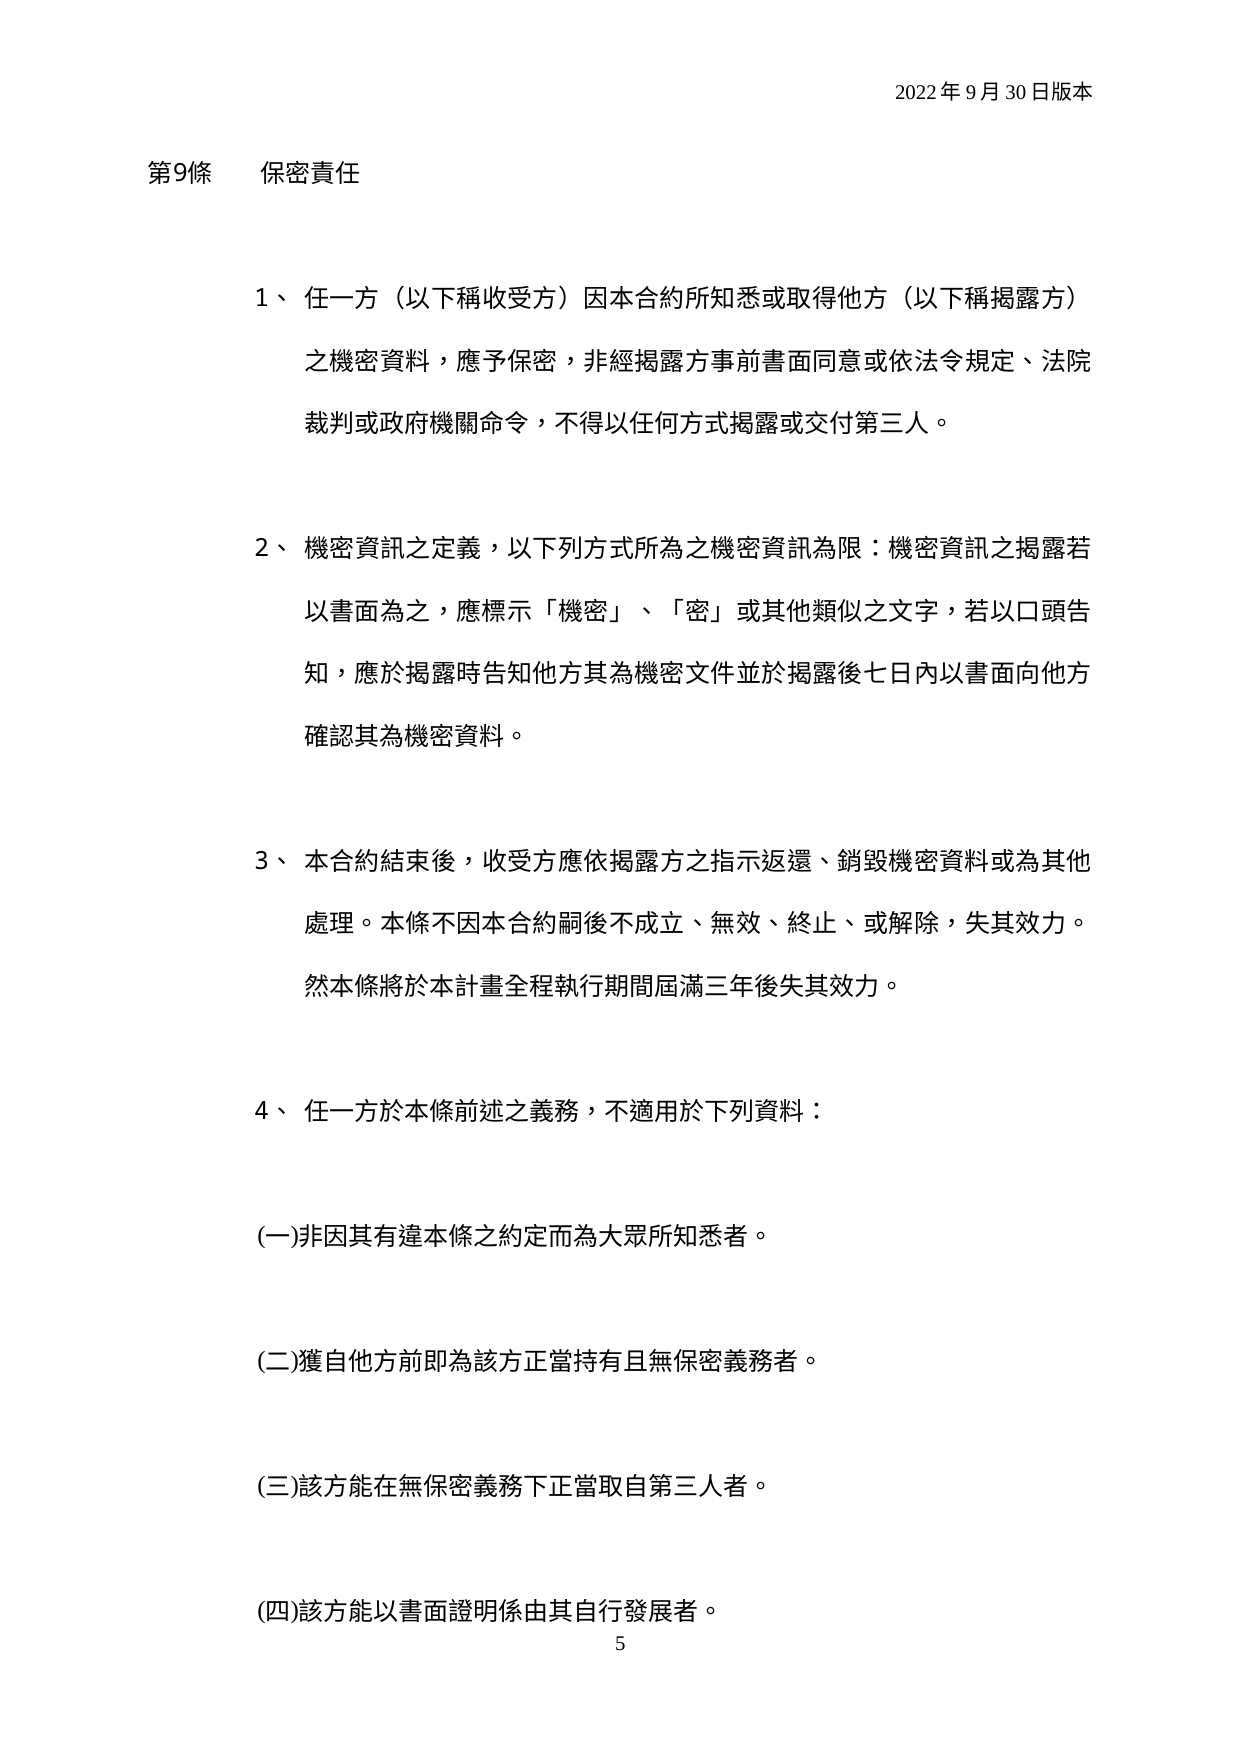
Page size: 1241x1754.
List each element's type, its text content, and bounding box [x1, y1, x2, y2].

list 保密責任 [148, 130, 1092, 193]
list 機密資訊之定義，以下列方式所為之機密資訊為限：機密資訊之揭露若以書面為之，應標示「機密」、「密」或其他類似之文字，若以口頭告知，應於揭露時告知他方其為機密文件並於揭露後七日內以書面向他方確認其為機密資料。 [254, 505, 1092, 755]
text (四)該方能以書面證明係由其自行發展者。 [207, 1568, 1092, 1630]
list 任一方（以下稱收受方）因本合約所知悉或取得他方（以下稱揭露方）之機密資料，應予保密，非經揭露方事前書面同意或依法令規定、法院裁判或政府機關命令，不得以任何方式揭露或交付第三人。 [254, 255, 1092, 443]
list 任一方於本條前述之義務，不適用於下列資料： [254, 1068, 1092, 1130]
text (一)非因其有違本條之約定而為大眾所知悉者。 [207, 1193, 1092, 1255]
text (三)該方能在無保密義務下正當取自第三人者。 [207, 1443, 1092, 1505]
list 本合約結束後，收受方應依揭露方之指示返還、銷毀機密資料或為其他處理。本條不因本合約嗣後不成立、無效、終止、或解除，失其效力。然本條將於本計畫全程執行期間屆滿三年後失其效力。 [254, 818, 1092, 1005]
text (二)獲自他方前即為該方正當持有且無保密義務者。 [207, 1318, 1092, 1380]
